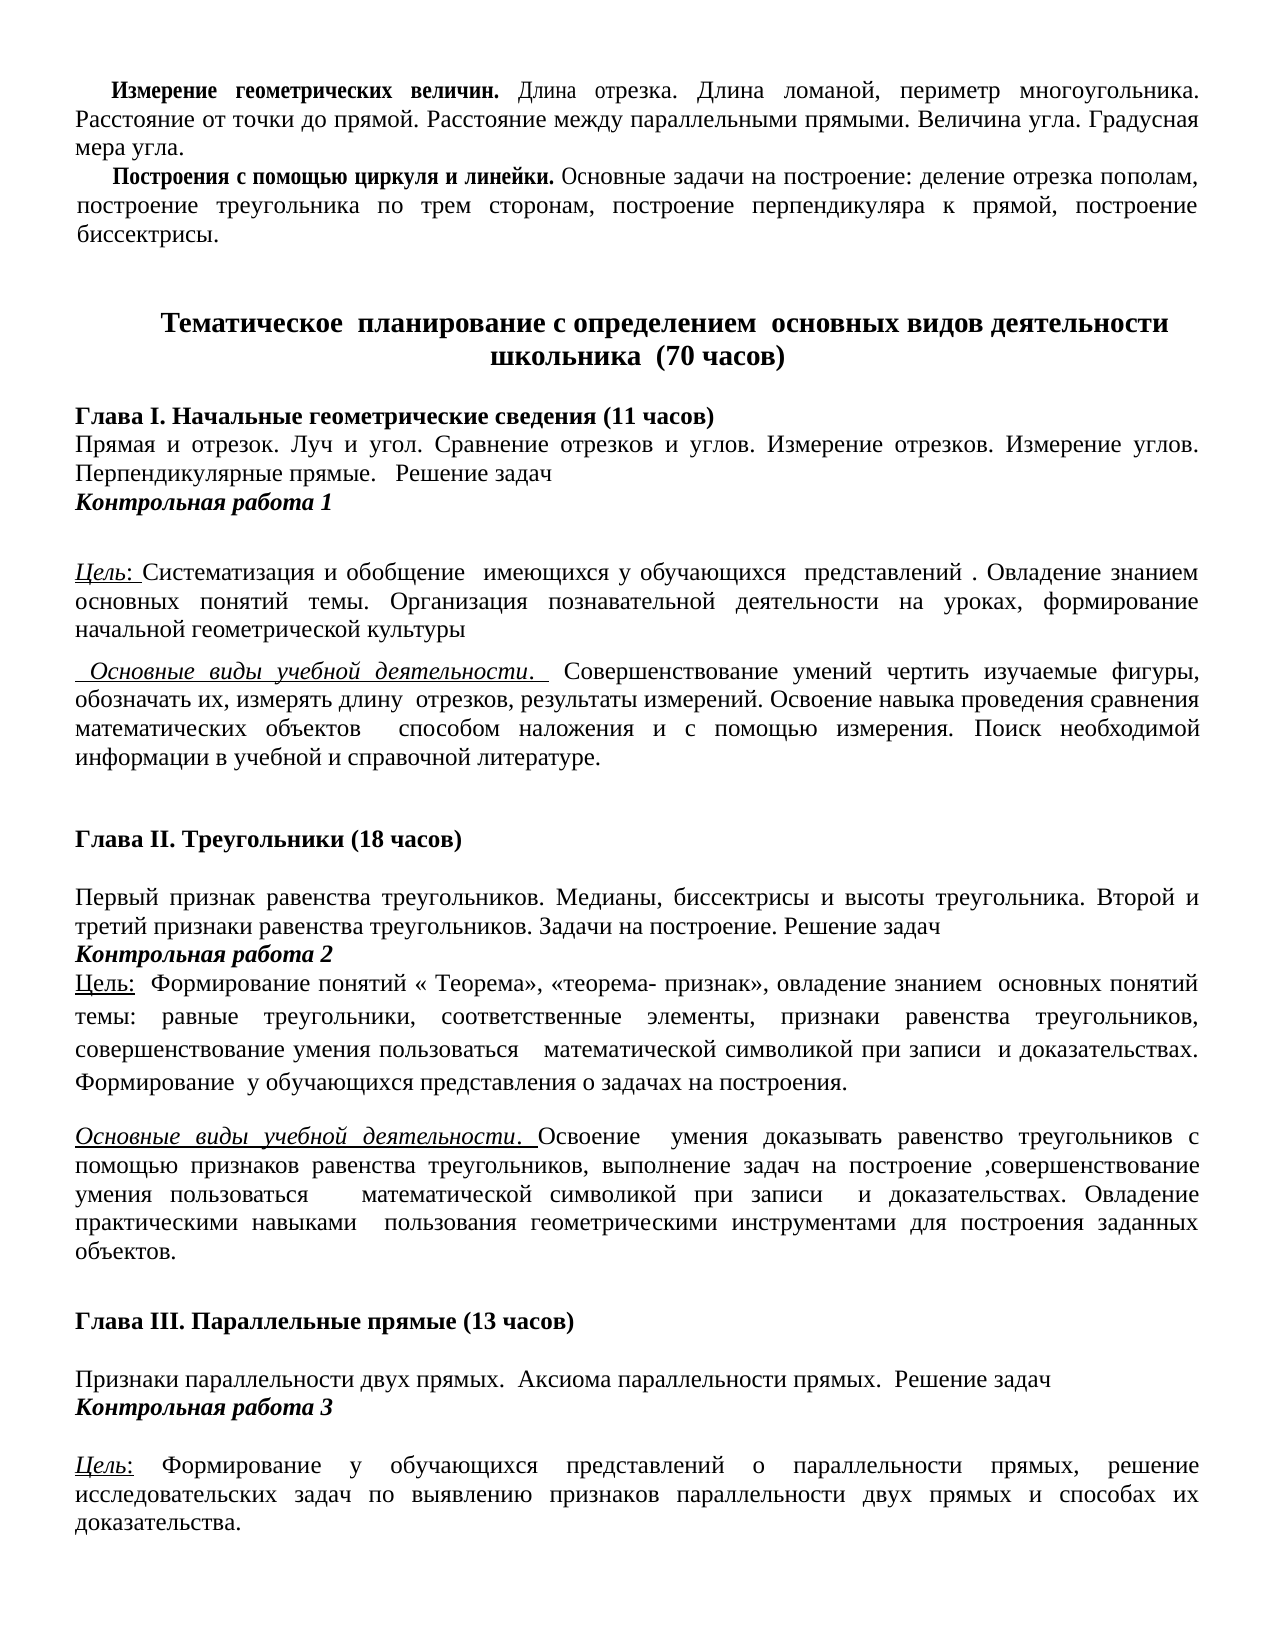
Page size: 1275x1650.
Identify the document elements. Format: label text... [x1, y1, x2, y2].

text Цель: Формирование у обучающихся представлений о параллельности прямых, решение исследовательских задач по выявлению признаков параллельности двух прямых и способах их доказательства. [75, 1450, 1200, 1536]
text Цель: Систематизация и обобщение имеющихся у обучающихся представлений . Овладение знанием основных понятий темы. Организация познавательной деятельности на уроках, формирование начальной геометрической культуры [75, 557, 1200, 643]
text Прямая и отрезок. Луч и угол. Сравнение отрезков и углов. Измерение отрезков. Измерение углов. Перпендикулярные прямые. Решение задач [75, 429, 1200, 487]
text Построения с помощью циркуля и линейки. Основные задачи на построение: деление отрезка по­полам, построение треугольника по трем сторонам, построение перпендикуляра к прямой, построение биссектрисы. [77, 161, 1198, 247]
text Основные виды учебной деятельности. Совершенствование умений чертить изучаемые фигуры, обозначать их, измерять длину отрезков, результаты измерений. Освоение навыка проведения сравнения математических объектов способом наложения и с помощью измерения. Поиск необходимой информации в учебной и справочной литературе. [75, 656, 1200, 771]
text Глава I. Начальные геометрические сведения (11 часов) [75, 401, 1200, 429]
text Контрольная работа 3 [75, 1392, 1200, 1421]
text Глава III. Параллельные прямые (13 часов) [75, 1306, 1200, 1335]
text Основные виды учебной деятельности. Освоение умения доказывать равенство треугольников с помощью признаков равенства треугольников, выполнение задач на построение ,совершенствование умения пользоваться математической символикой при записи и доказательствах. Овладение практическими навыками пользования геометрическими инструментами для построения заданных объектов. [75, 1121, 1200, 1265]
text Измерение геометрических величин. Длина отрезка. Длина ломаной, периметр многоугольника. Расстояние от точки до прямой. Расстояние между параллельными прямыми. Величина угла. Градусная мера угла. [75, 75, 1200, 161]
text Тематическое планирование с определением основных видов деятельности школьника (70 часов) [75, 305, 1200, 372]
text Контрольная работа 2 [75, 939, 1200, 968]
text Глава II. Треугольники (18 часов) [75, 824, 1200, 853]
text Первый признак равенства треугольников. Медианы, биссектрисы и высоты треугольника. Второй и третий признаки равенства треугольников. Задачи на построение. Решение задач [75, 882, 1200, 939]
text Цель: Формирование понятий « Теорема», «теорема- признак», овладение знанием основных понятий темы: равные треугольники, соответственные элементы, признаки равенства треугольников, совершенствование умения пользоваться математической символикой при записи и доказательствах. Формирование у обучающихся представления о задачах на построения. [75, 968, 1200, 1096]
text Признаки параллельности двух прямых. Аксиома параллельности прямых. Решение задач [75, 1364, 1200, 1392]
text Контрольная работа 1 [75, 487, 1200, 516]
